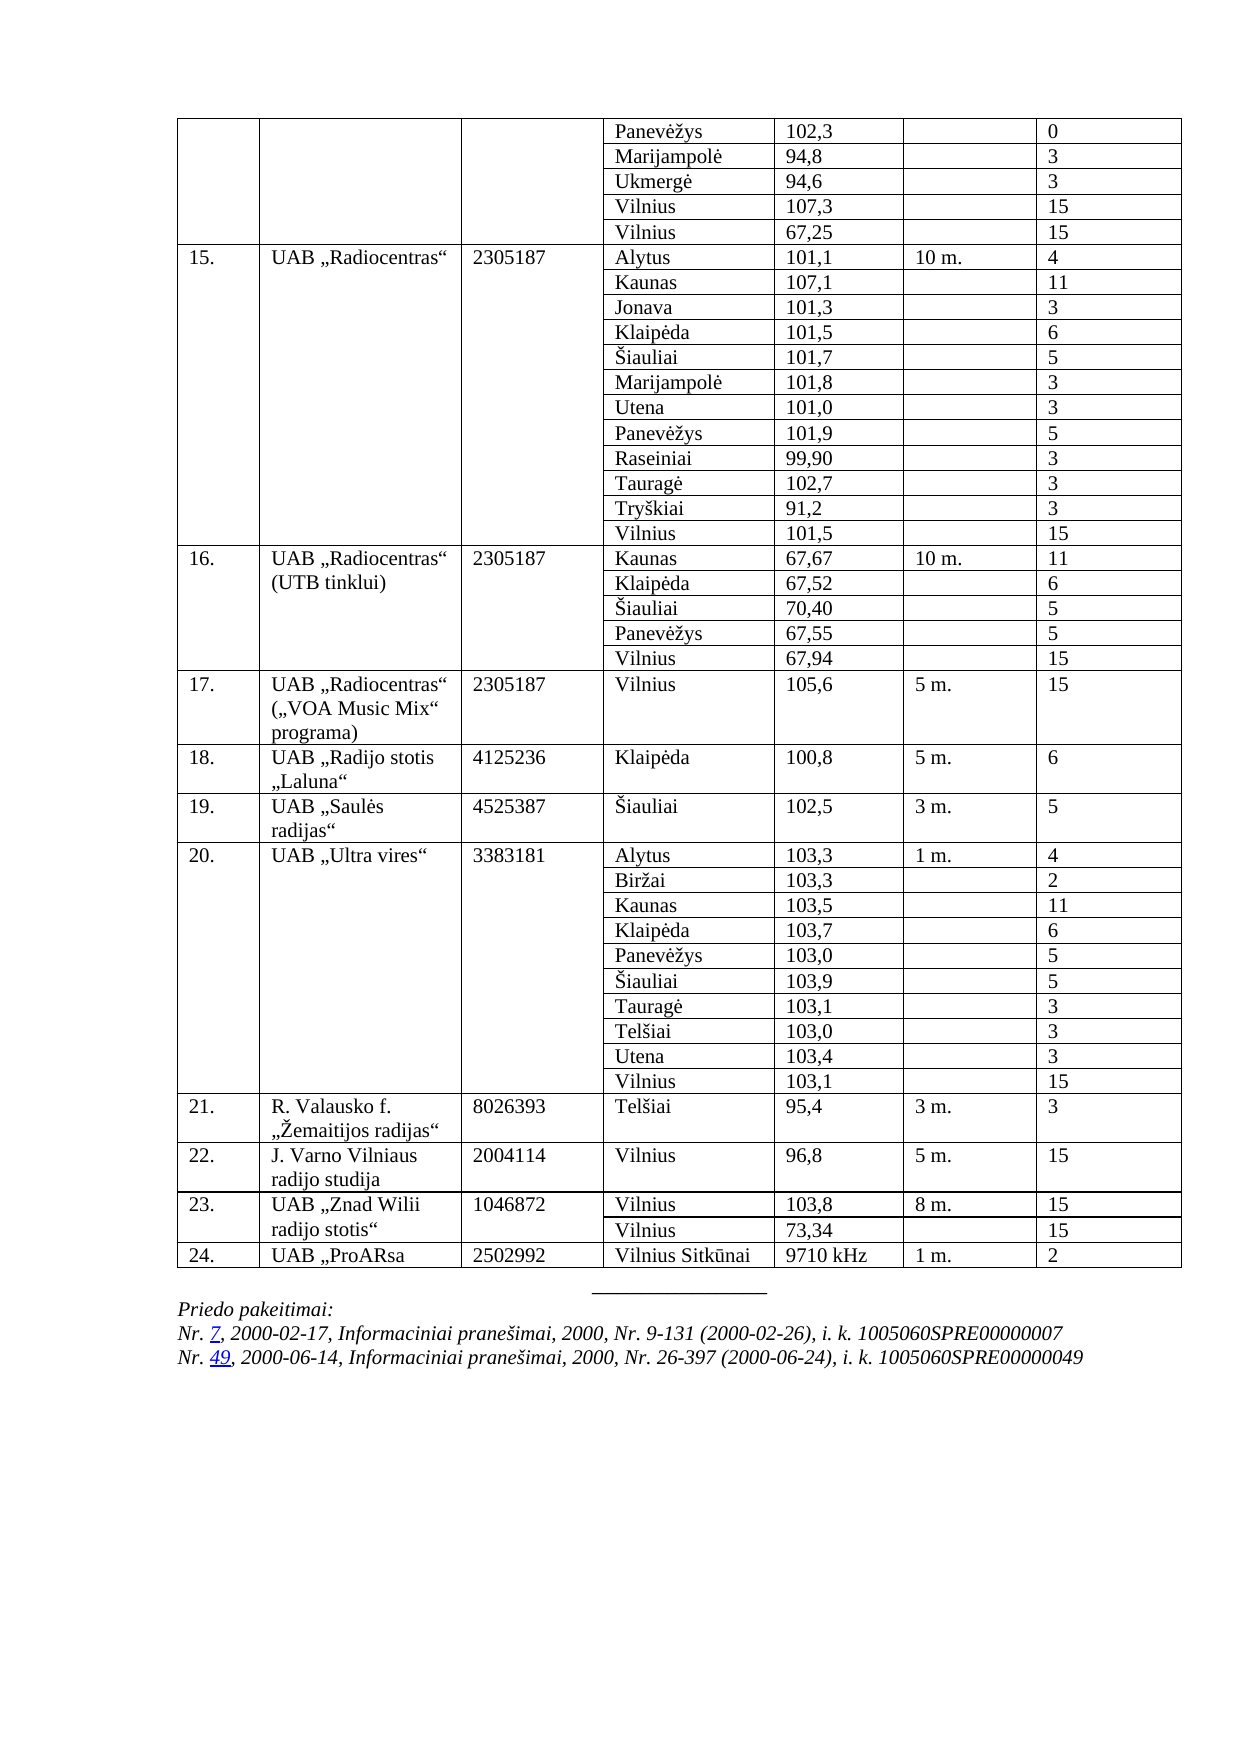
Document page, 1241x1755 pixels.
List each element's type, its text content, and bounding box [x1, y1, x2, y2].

text Nr. 7, 2000-02-17, Informaciniai pranešimai, 2000, Nr. 9-131 (2000-02-26), i. k. 1005060SPRE00000007 [177, 1321, 1181, 1344]
table_cell Telšiai [604, 1094, 774, 1142]
table_cell 3 [1037, 994, 1181, 1018]
table_cell Vilnius [604, 220, 774, 244]
table_cell 102,3 [775, 119, 903, 143]
table_cell [904, 868, 1036, 892]
table_cell Vilnius [604, 1193, 774, 1216]
table_cell 101,9 [775, 420, 903, 444]
table_cell 103,1 [775, 1069, 903, 1093]
table_cell 17. [178, 671, 259, 744]
table_cell 105,6 [775, 671, 903, 744]
table_cell 103,3 [775, 868, 903, 892]
table_cell 96,8 [775, 1143, 903, 1191]
table_cell Klaipėda [604, 571, 774, 595]
table_cell [904, 646, 1036, 670]
text Nr. 49, 2000-06-14, Informaciniai pranešimai, 2000, Nr. 26-397 (2000-06-24), i. k. 1005060SPRE00000049 [177, 1344, 1181, 1369]
table_cell Marijampolė [604, 370, 774, 394]
table_cell Alytus [604, 843, 774, 867]
table_cell 3 m. [904, 1094, 1036, 1142]
table_cell [904, 1044, 1036, 1068]
table_cell 3 [1037, 1094, 1181, 1142]
table_cell 15 [1037, 220, 1181, 244]
table_cell 3 [1037, 169, 1181, 193]
table_cell Panevėžys [604, 944, 774, 967]
table_cell 11 [1037, 546, 1181, 570]
table_cell 2502992 [462, 1243, 603, 1267]
table_cell 101,3 [775, 295, 903, 319]
table_cell 2305187 [462, 245, 603, 545]
table_cell 3 [1037, 144, 1181, 168]
table_cell 15. [178, 245, 259, 545]
table_cell [904, 596, 1036, 620]
table_cell 103,9 [775, 969, 903, 993]
table_cell 15 [1037, 1218, 1181, 1242]
table_cell 11 [1037, 270, 1181, 294]
table_cell 101,5 [775, 521, 903, 545]
table_cell Šiauliai [604, 345, 774, 369]
table_cell 15 [1037, 646, 1181, 670]
table_cell Vilnius [604, 521, 774, 545]
table_cell 15 [1037, 1193, 1181, 1216]
table_cell UAB „Radijo stotis „Laluna“ [260, 745, 461, 793]
table_cell [904, 571, 1036, 595]
table_cell 101,1 [775, 245, 903, 269]
table_cell Tauragė [604, 994, 774, 1018]
table_cell 73,34 [775, 1218, 903, 1242]
table_cell 101,8 [775, 370, 903, 394]
table_cell Marijampolė [604, 144, 774, 168]
table_cell Tryškiai [604, 496, 774, 520]
table_cell 5 [1037, 420, 1181, 444]
table_cell Vilnius [604, 1143, 774, 1191]
table_cell 103,7 [775, 918, 903, 942]
table_cell 67,67 [775, 546, 903, 570]
table_cell 10 m. [904, 546, 1036, 570]
table_cell Klaipėda [604, 918, 774, 942]
table_cell Utena [604, 1044, 774, 1068]
table_cell 18. [178, 745, 259, 793]
table_cell UAB „Ultra vires“ [260, 843, 461, 1093]
table_cell [904, 295, 1036, 319]
table_cell [904, 1019, 1036, 1043]
table_cell 6 [1037, 745, 1181, 793]
table_cell 67,94 [775, 646, 903, 670]
table_cell UAB „Radiocentras“ (UTB tinklui) [260, 546, 461, 670]
table_cell 4 [1037, 843, 1181, 867]
table_cell 2 [1037, 1243, 1181, 1267]
table_cell 102,5 [775, 794, 903, 842]
table_cell Panevėžys [604, 420, 774, 444]
table_cell 8 m. [904, 1193, 1036, 1216]
table_cell 94,8 [775, 144, 903, 168]
table_cell 15 [1037, 671, 1181, 744]
table_cell Šiauliai [604, 969, 774, 993]
table_cell 0 [1037, 119, 1181, 143]
table_cell 15 [1037, 1143, 1181, 1191]
table_cell 3383181 [462, 843, 603, 1093]
table_cell [904, 944, 1036, 967]
table_cell 4 [1037, 245, 1181, 269]
table_cell [462, 119, 603, 244]
table_cell 3 [1037, 471, 1181, 495]
table_cell UAB „ProARsa [260, 1243, 461, 1267]
table_cell 11 [1037, 893, 1181, 917]
table_cell Panevėžys [604, 119, 774, 143]
table_cell [904, 1218, 1036, 1242]
table_cell Kaunas [604, 546, 774, 570]
table_cell J. Varno Vilniaus radijo studija [260, 1143, 461, 1191]
table_cell [904, 420, 1036, 444]
table_cell 5 [1037, 596, 1181, 620]
table_cell 5 m. [904, 671, 1036, 744]
table_cell 103,8 [775, 1193, 903, 1216]
table_cell 2004114 [462, 1143, 603, 1191]
table_cell Telšiai [604, 1019, 774, 1043]
table_cell Utena [604, 395, 774, 419]
table_cell 3 [1037, 1019, 1181, 1043]
table_cell [904, 370, 1036, 394]
table_cell 6 [1037, 571, 1181, 595]
table_cell 103,4 [775, 1044, 903, 1068]
table_cell 24. [178, 1243, 259, 1267]
table_cell Panevėžys [604, 621, 774, 645]
table_cell 19. [178, 794, 259, 842]
table_cell [904, 969, 1036, 993]
table_cell Kaunas [604, 270, 774, 294]
table_cell 67,55 [775, 621, 903, 645]
table_cell [260, 119, 461, 244]
table_cell Vilnius [604, 671, 774, 744]
table_cell 15 [1037, 195, 1181, 218]
table_cell [904, 446, 1036, 469]
table_cell 1 m. [904, 843, 1036, 867]
table_cell 10 m. [904, 245, 1036, 269]
table_cell 6 [1037, 320, 1181, 344]
table_cell R. Valausko f. „Žemaitijos radijas“ [260, 1094, 461, 1142]
table_cell Jonava [604, 295, 774, 319]
table_cell [904, 1069, 1036, 1093]
table_cell 91,2 [775, 496, 903, 520]
table_cell [904, 521, 1036, 545]
table_cell 3 m. [904, 794, 1036, 842]
table_cell 94,6 [775, 169, 903, 193]
table_cell 101,5 [775, 320, 903, 344]
table_cell 103,1 [775, 994, 903, 1018]
table_cell [904, 220, 1036, 244]
table_cell Vilnius [604, 195, 774, 218]
text Priedo pakeitimai: [177, 1296, 1181, 1321]
table_cell Raseiniai [604, 446, 774, 469]
table_cell [904, 918, 1036, 942]
table_cell [904, 395, 1036, 419]
table_cell 5 [1037, 969, 1181, 993]
table_cell UAB „Znad Wilii radijo stotis“ [260, 1193, 461, 1242]
table_cell 1 m. [904, 1243, 1036, 1267]
table_cell 5 m. [904, 1143, 1036, 1191]
table_cell [904, 994, 1036, 1018]
table_cell Vilnius Sitkūnai [604, 1243, 774, 1267]
table_cell [904, 169, 1036, 193]
table_cell UAB „Radiocentras“ [260, 245, 461, 545]
text ______________ [177, 1268, 1181, 1296]
table_cell 5 [1037, 794, 1181, 842]
table_cell [904, 270, 1036, 294]
table_cell 5 m. [904, 745, 1036, 793]
table_cell 3 [1037, 370, 1181, 394]
table_cell 107,3 [775, 195, 903, 218]
table_cell [178, 119, 259, 244]
table_cell 3 [1037, 446, 1181, 469]
table_cell Šiauliai [604, 596, 774, 620]
table_cell Biržai [604, 868, 774, 892]
table_cell [904, 195, 1036, 218]
table_cell Alytus [604, 245, 774, 269]
table_cell 6 [1037, 918, 1181, 942]
table_cell 100,8 [775, 745, 903, 793]
table_cell 4525387 [462, 794, 603, 842]
table_cell Vilnius [604, 1069, 774, 1093]
table_cell UAB „Radiocentras“ („VOA Music Mix“ programa) [260, 671, 461, 744]
table_cell [904, 471, 1036, 495]
table_cell 5 [1037, 944, 1181, 967]
table_cell Ukmergė [604, 169, 774, 193]
table_cell [904, 621, 1036, 645]
table_cell Tauragė [604, 471, 774, 495]
table_cell [904, 320, 1036, 344]
table_cell 2305187 [462, 671, 603, 744]
table_cell [904, 345, 1036, 369]
table_cell 15 [1037, 1069, 1181, 1093]
table_cell 102,7 [775, 471, 903, 495]
table_cell Vilnius [604, 646, 774, 670]
table_cell 23. [178, 1193, 259, 1242]
table_cell 15 [1037, 521, 1181, 545]
table_cell Šiauliai [604, 794, 774, 842]
table_cell Klaipėda [604, 320, 774, 344]
table_cell 67,52 [775, 571, 903, 595]
table_cell 3 [1037, 496, 1181, 520]
table_cell 5 [1037, 345, 1181, 369]
table_cell 22. [178, 1143, 259, 1191]
table_cell 20. [178, 843, 259, 1093]
table_cell 101,7 [775, 345, 903, 369]
table_cell [904, 119, 1036, 143]
table_cell 3 [1037, 295, 1181, 319]
table_cell 5 [1037, 621, 1181, 645]
table_cell 103,5 [775, 893, 903, 917]
table_cell 95,4 [775, 1094, 903, 1142]
table_cell 103,0 [775, 1019, 903, 1043]
table_cell UAB „Saulės radijas“ [260, 794, 461, 842]
table_cell 70,40 [775, 596, 903, 620]
table_cell 9710 kHz [775, 1243, 903, 1267]
table_cell 3 [1037, 395, 1181, 419]
table_cell Vilnius [604, 1218, 774, 1242]
table_cell Klaipėda [604, 745, 774, 793]
table_cell 103,3 [775, 843, 903, 867]
table_cell 21. [178, 1094, 259, 1142]
table_cell 99,90 [775, 446, 903, 469]
table_cell 103,0 [775, 944, 903, 967]
table_cell 2305187 [462, 546, 603, 670]
table_cell 4125236 [462, 745, 603, 793]
table_cell [904, 144, 1036, 168]
table_cell 8026393 [462, 1094, 603, 1142]
table_cell 101,0 [775, 395, 903, 419]
table_cell 2 [1037, 868, 1181, 892]
table_cell 67,25 [775, 220, 903, 244]
table_cell 1046872 [462, 1193, 603, 1242]
table_cell 107,1 [775, 270, 903, 294]
table_cell 16. [178, 546, 259, 670]
table_cell [904, 496, 1036, 520]
table_cell Kaunas [604, 893, 774, 917]
table_cell [904, 893, 1036, 917]
table_cell 3 [1037, 1044, 1181, 1068]
